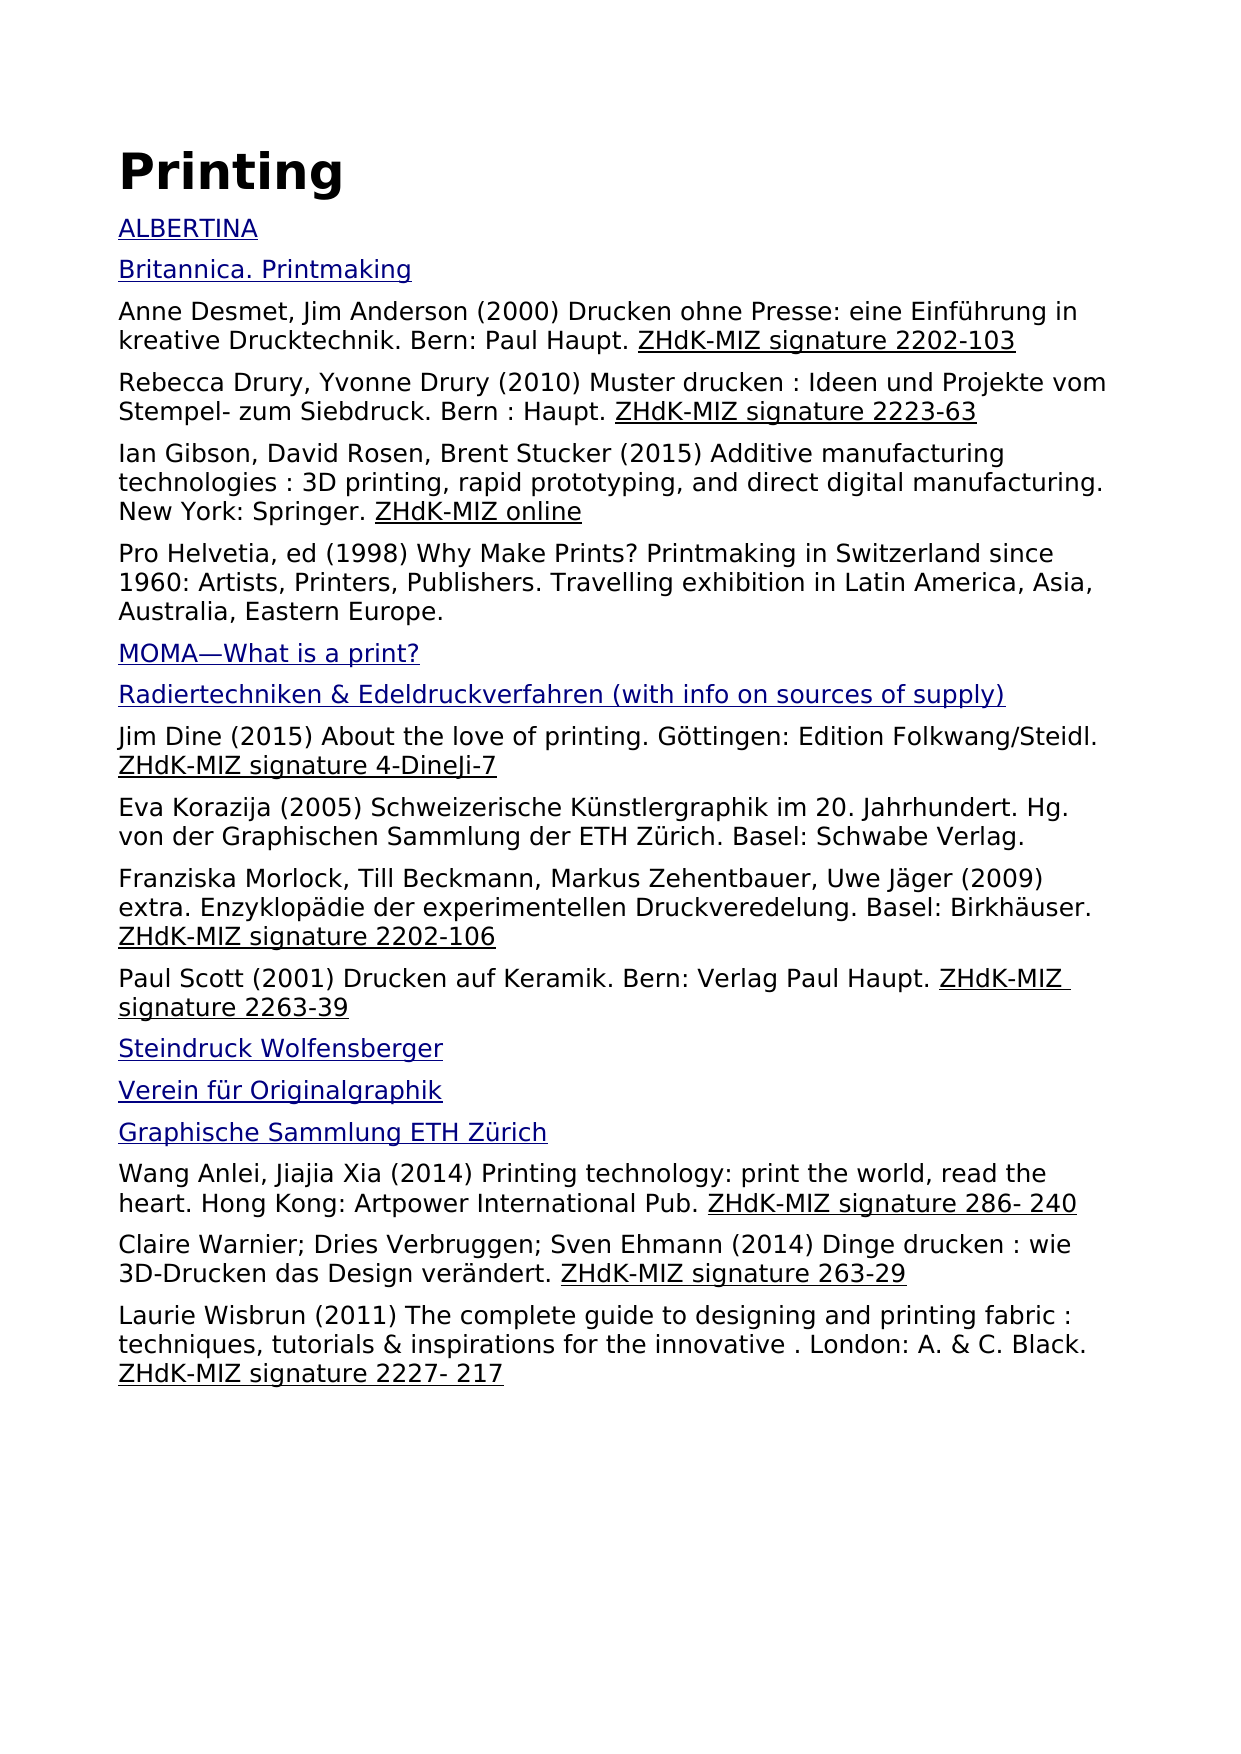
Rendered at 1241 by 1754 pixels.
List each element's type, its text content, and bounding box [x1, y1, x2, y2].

text Eva Korazija (2005) Schweizerische Künstlergraphik im 20. Jahrhundert. Hg. von der Graphischen Sammlung der ETH Zürich. Basel: Schwabe Verlag. [118, 793, 1122, 851]
text Anne Desmet, Jim Anderson (2000) Drucken ohne Presse: eine Einführung in kreative Drucktechnik. Bern: Paul Haupt. ZHdK-MIZ signature 2202-103 [118, 297, 1122, 356]
text Jim Dine (2015) About the love of printing. Göttingen: Edition Folkwang/Steidl. ZHdK-MIZ signature 4-DineJi-7 [118, 722, 1122, 781]
text Paul Scott (2001) Drucken auf Keramik. Bern: Verlag Paul Haupt. ZHdK-MIZ signature 2263-39 [118, 964, 1122, 1022]
subtitle Printing [118, 143, 1122, 201]
text MOMA—What is a print? [118, 639, 1122, 668]
text Ian Gibson, David Rosen, Brent Stucker (2015) Additive manufacturing technologies : 3D printing, rapid prototyping, and direct digital manufacturing. New York: Springer. ZHdK-MIZ online [118, 439, 1122, 526]
text Graphische Sammlung ETH Zürich [118, 1118, 1122, 1147]
text ALBERTINA [118, 214, 1122, 243]
text Claire Warnier; Dries Verbruggen; Sven Ehmann (2014) Dinge drucken : wie 3D-Drucken das Design verändert. ZHdK-MIZ signature 263-29 [118, 1231, 1122, 1289]
text Pro Helvetia, ed (1998) Why Make Prints? Printmaking in Switzerland since 1960: Artists, Printers, Publishers. Travelling exhibition in Latin America, Asia, Australia, Eastern Europe. [118, 539, 1122, 626]
text Franziska Morlock, Till Beckmann, Markus Zehentbauer, Uwe Jäger (2009) extra. Enzyklopädie der experimentellen Druckveredelung. Basel: Birkhäuser. ZHdK-MIZ signature 2202-106 [118, 864, 1122, 951]
text Steindruck Wolfensberger [118, 1035, 1122, 1064]
text Radiertechniken & Edeldruckverfahren (with info on sources of supply) [118, 681, 1122, 710]
text Rebecca Drury, Yvonne Drury (2010) Muster drucken : Ideen und Projekte vom Stempel- zum Siebdruck. Bern : Haupt. ZHdK-MIZ signature 2223-63 [118, 368, 1122, 426]
text Britannica. Printmaking [118, 256, 1122, 285]
text Laurie Wisbrun (2011) The complete guide to designing and printing fabric : techniques, tutorials & inspirations for the innovative . London: A. & C. Black. ZHdK-MIZ signature 2227- 217 [118, 1301, 1122, 1389]
text Verein für Originalgraphik [118, 1076, 1122, 1106]
text Wang Anlei, Jiajia Xia (2014) Printing technology: print the world, read the heart. Hong Kong: Artpower International Pub. ZHdK-MIZ signature 286- 240 [118, 1160, 1122, 1218]
